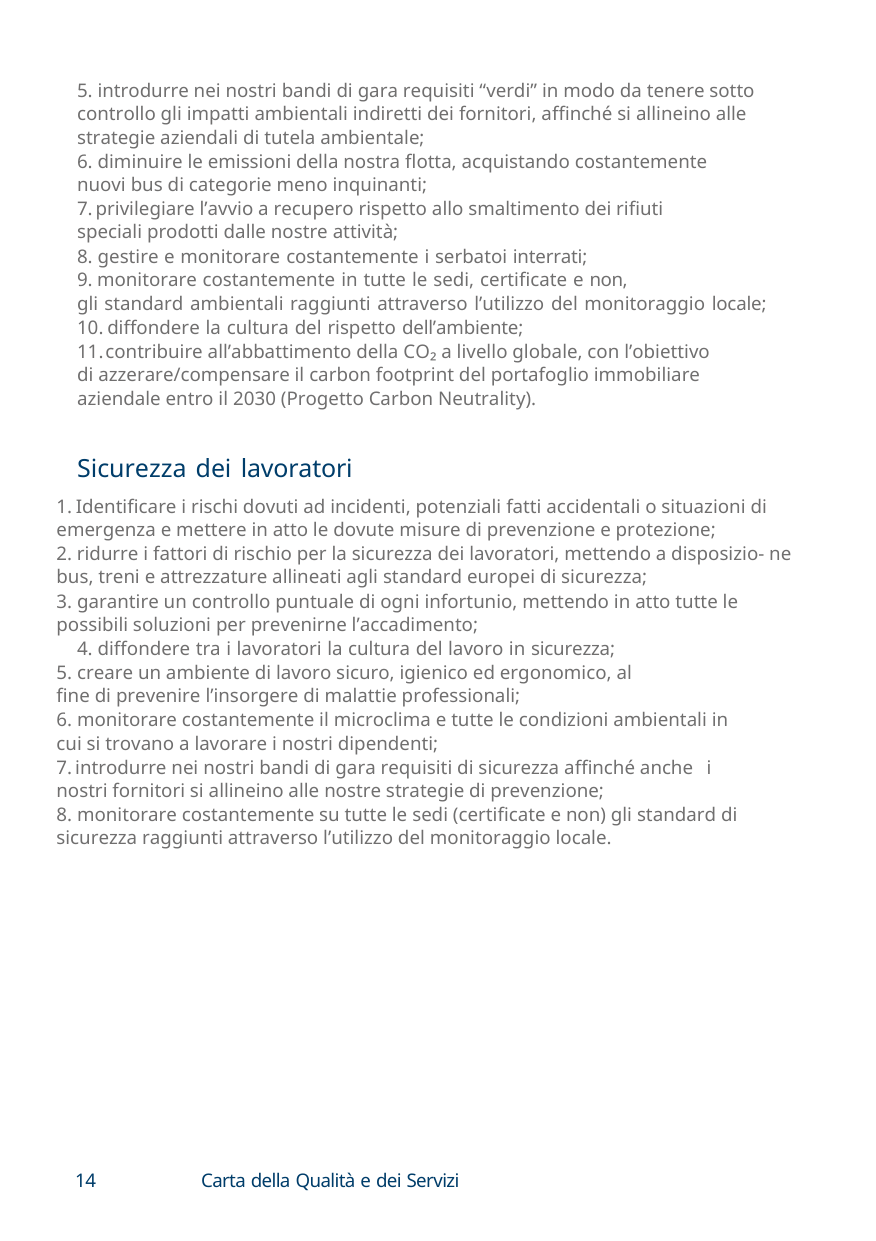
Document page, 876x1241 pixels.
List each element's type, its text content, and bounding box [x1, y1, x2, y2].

list ridurre i fattori di rischio per la sicurezza dei lavoratori, mettendo a disposizio- ne bus, treni e attrezzature allineati agli standard europei di sicurezza; [56, 542, 795, 589]
list diminuire le emissioni della nostra flotta, acquistando costantemente nuovi bus di categorie meno inquinanti; [77, 149, 716, 197]
list monitorare costantemente il microclima e tutte le condizioni ambientali in cui si trovano a lavorare i nostri dipendenti; [56, 708, 735, 755]
list diffondere tra i lavoratori la cultura del lavoro in sicurezza; [77, 637, 858, 660]
text gli standard ambientali raggiunti attraverso l’utilizzo del monitoraggio locale; [77, 292, 858, 316]
list monitorare costantemente in tutte le sedi, certificate e non, [77, 268, 858, 292]
list Identificare i rischi dovuti ad incidenti, potenziali fatti accidentali o situazioni di emergenza e mettere in atto le dovute misure di prevenzione e protezione; [56, 494, 775, 542]
list monitorare costantemente su tutte le sedi (certificate e non) gli standard di sicurezza raggiunti attraverso l’utilizzo del monitoraggio locale. [56, 803, 744, 850]
list introdurre nei nostri bandi di gara requisiti “verdi” in modo da tenere sotto controllo gli impatti ambientali indiretti dei fornitori, affinché si allineino alle strategie aziendali di tutela ambientale; [77, 78, 762, 149]
list creare un ambiente di lavoro sicuro, igienico ed ergonomico, al fine di prevenire l’insorgere di malattie professionali; [56, 661, 634, 708]
list diffondere la cultura del rispetto dell’ambiente; [77, 316, 858, 339]
list garantire un controllo puntuale di ogni infortunio, mettendo in atto tutte le possibili soluzioni per prevenirne l’accadimento; [56, 589, 745, 637]
list privilegiare l’avvio a recupero rispetto allo smaltimento dei rifiuti speciali prodotti dalle nostre attività; [77, 197, 672, 244]
list gestire e monitorare costantemente i serbatoi interrati; [77, 244, 858, 268]
list introdurre nei nostri bandi di gara requisiti di sicurezza affinché anche i nostri fornitori si allineino alle nostre strategie di prevenzione; [56, 755, 721, 803]
list contribuire all’abbattimento della CO₂ a livello globale, con l’obiettivo di azzerare/compensare il carbon footprint del portafoglio immobiliare aziendale entro il 2030 (Progetto Carbon Neutrality). [77, 340, 718, 411]
subtitle Sicurezza dei lavoratori [77, 451, 858, 485]
